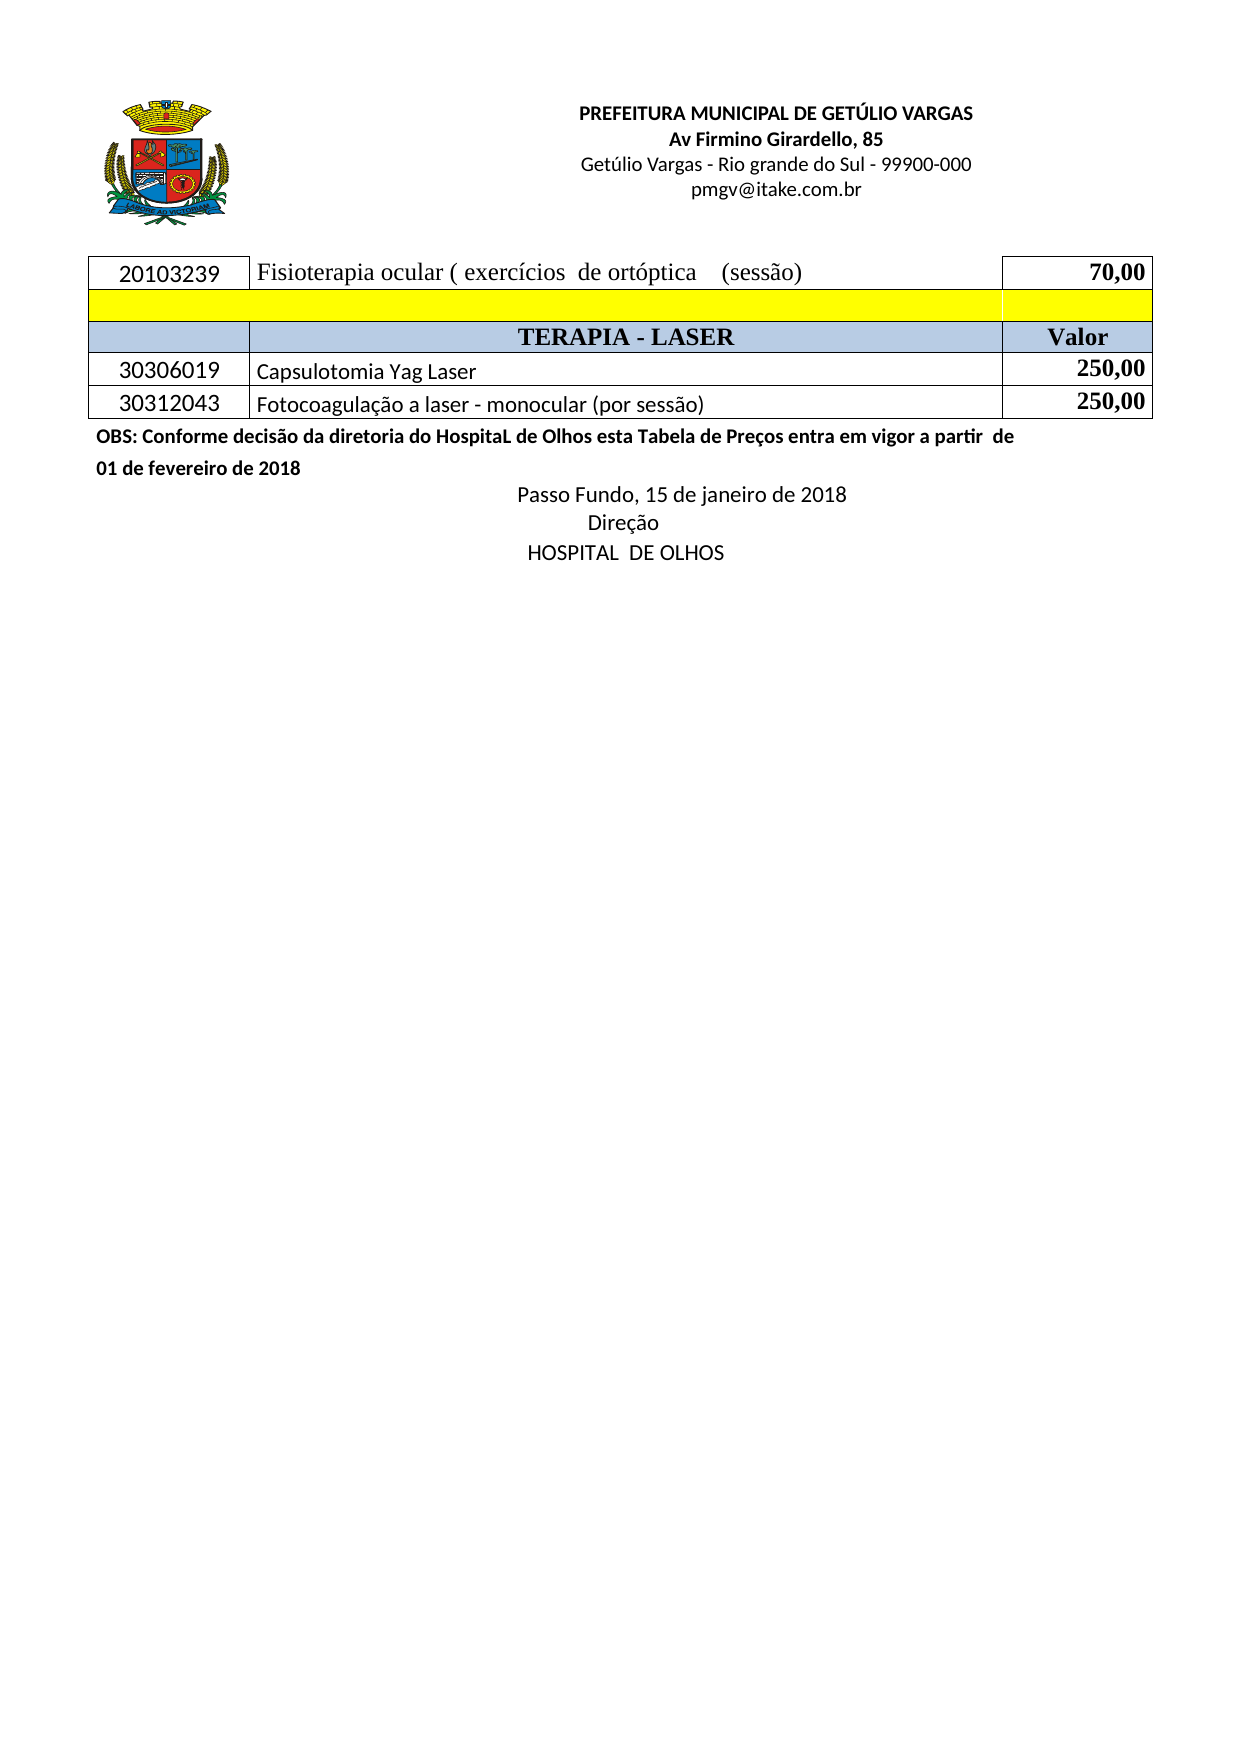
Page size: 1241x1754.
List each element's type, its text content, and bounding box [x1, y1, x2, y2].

table_cell Direção [249, 508, 1002, 536]
table_cell OBS: Conforme decisão da diretoria do HospitaL de Olhos esta Tabela de Preços entra em vigor a partir de [89, 419, 1152, 449]
table_cell 01 de fevereiro de 2018 [89, 449, 1002, 480]
table_cell [1003, 536, 1152, 568]
table_cell Valor [1003, 322, 1152, 352]
table_cell 30306019 [89, 353, 249, 385]
table_cell 250,00 [1003, 386, 1152, 418]
table_cell HOSPITAL DE OLHOS [249, 536, 1002, 568]
table_cell 70,00 [1003, 257, 1152, 289]
table_cell TERAPIA - LASER [250, 322, 1002, 352]
table_cell [89, 322, 249, 352]
table_cell [89, 508, 249, 536]
table_cell [89, 480, 249, 508]
table_cell Fotocoagulação a laser - monocular (por sessão) [250, 386, 1002, 418]
table_cell 250,00 [1003, 353, 1152, 385]
table_cell [89, 290, 249, 321]
table_cell Capsulotomia Yag Laser [250, 353, 1002, 385]
table_cell [1003, 449, 1152, 480]
table_cell 20103239 [89, 257, 249, 289]
table_cell [89, 536, 249, 568]
table_cell [1003, 290, 1152, 321]
table_cell [249, 290, 1002, 321]
table_cell Fisioterapia ocular ( exercícios de ortóptica (sessão) [250, 256, 1002, 289]
table_cell [1003, 480, 1152, 508]
table_cell Passo Fundo, 15 de janeiro de 2018 [249, 480, 1002, 508]
table_cell 30312043 [89, 386, 249, 418]
table_cell [1003, 508, 1152, 536]
